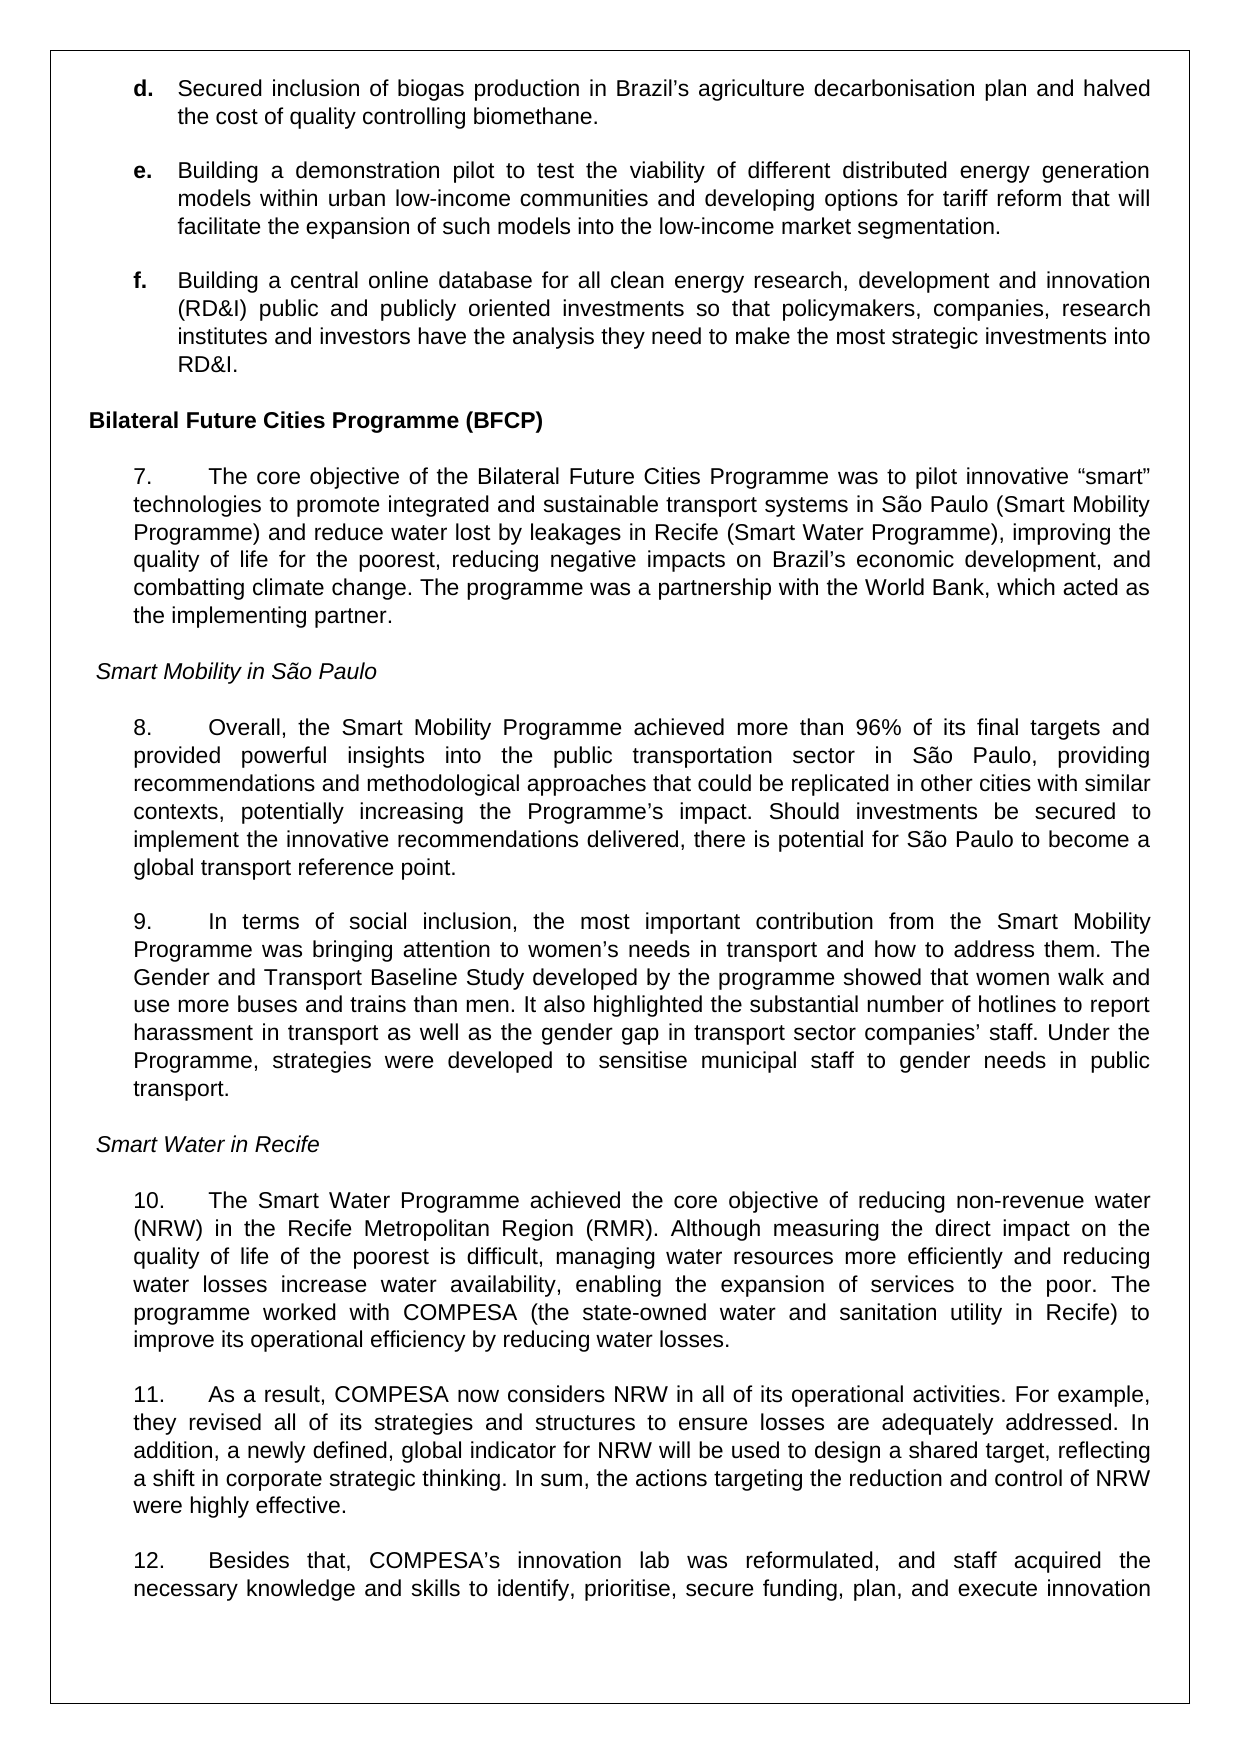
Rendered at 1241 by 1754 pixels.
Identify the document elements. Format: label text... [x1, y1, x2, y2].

list The core objective of the Bilateral Future Cities Programme was to pilot innovative “smart” technologies to promote integrated and sustainable transport systems in São Paulo (Smart Mobility Programme) and reduce water lost by leakages in Recife (Smart Water Programme), improving the quality of life for the poorest, reducing negative impacts on Brazil’s economic development, and combatting climate change. The programme was a partnership with the World Bank, which acted as the implementing partner. [133, 463, 1152, 628]
list Building a demonstration pilot to test the viability of different distributed energy generation models within urban low-income communities and developing options for tariff reform that will facilitate the expansion of such models into the low-income market segmentation. [133, 157, 1152, 239]
list Besides that, COMPESA’s innovation lab was reformulated, and staff acquired the necessary knowledge and skills to identify, prioritise, secure funding, plan, and execute innovation [133, 1547, 1152, 1601]
list Secured inclusion of biogas production in Brazil’s agriculture decarbonisation plan and halved the cost of quality controlling biomethane. [133, 75, 1152, 129]
text Smart Water in Recife [96, 1131, 1152, 1157]
list In terms of social inclusion, the most important contribution from the Smart Mobility Programme was bringing attention to women’s needs in transport and how to address them. The Gender and Transport Baseline Study developed by the programme showed that women walk and use more buses and trains than men. It also highlighted the substantial number of hotlines to report harassment in transport as well as the gender gap in transport sector companies’ staff. Under the Programme, strategies were developed to sensitise municipal staff to gender needs in public transport. [133, 908, 1152, 1102]
list As a result, COMPESA now considers NRW in all of its operational activities. For example, they revised all of its strategies and structures to ensure losses are adequately addressed. In addition, a newly defined, global indicator for NRW will be used to design a shared target, reflecting a shift in corporate strategic thinking. In sum, the actions targeting the reduction and control of NRW were highly effective. [133, 1381, 1152, 1519]
text Bilateral Future Cities Programme (BFCP) [89, 407, 1152, 433]
list Building a central online database for all clean energy research, development and innovation (RD&I) public and publicly oriented investments so that policymakers, companies, research institutes and investors have the analysis they need to make the most strategic investments into RD&I. [133, 267, 1152, 377]
list The Smart Water Programme achieved the core objective of reducing non-revenue water (NRW) in the Recife Metropolitan Region (RMR). Although measuring the direct impact on the quality of life of the poorest is difficult, managing water resources more efficiently and reducing water losses increase water availability, enabling the expansion of services to the poor. The programme worked with COMPESA (the state-owned water and sanitation utility in Recife) to improve its operational efficiency by reducing water losses. [133, 1187, 1152, 1353]
list Overall, the Smart Mobility Programme achieved more than 96% of its final targets and provided powerful insights into the public transportation sector in São Paulo, providing recommendations and methodological approaches that could be replicated in other cities with similar contexts, potentially increasing the Programme’s impact. Should investments be secured to implement the innovative recommendations delivered, there is potential for São Paulo to become a global transport reference point. [133, 714, 1152, 880]
text Smart Mobility in São Paulo [96, 658, 1152, 684]
